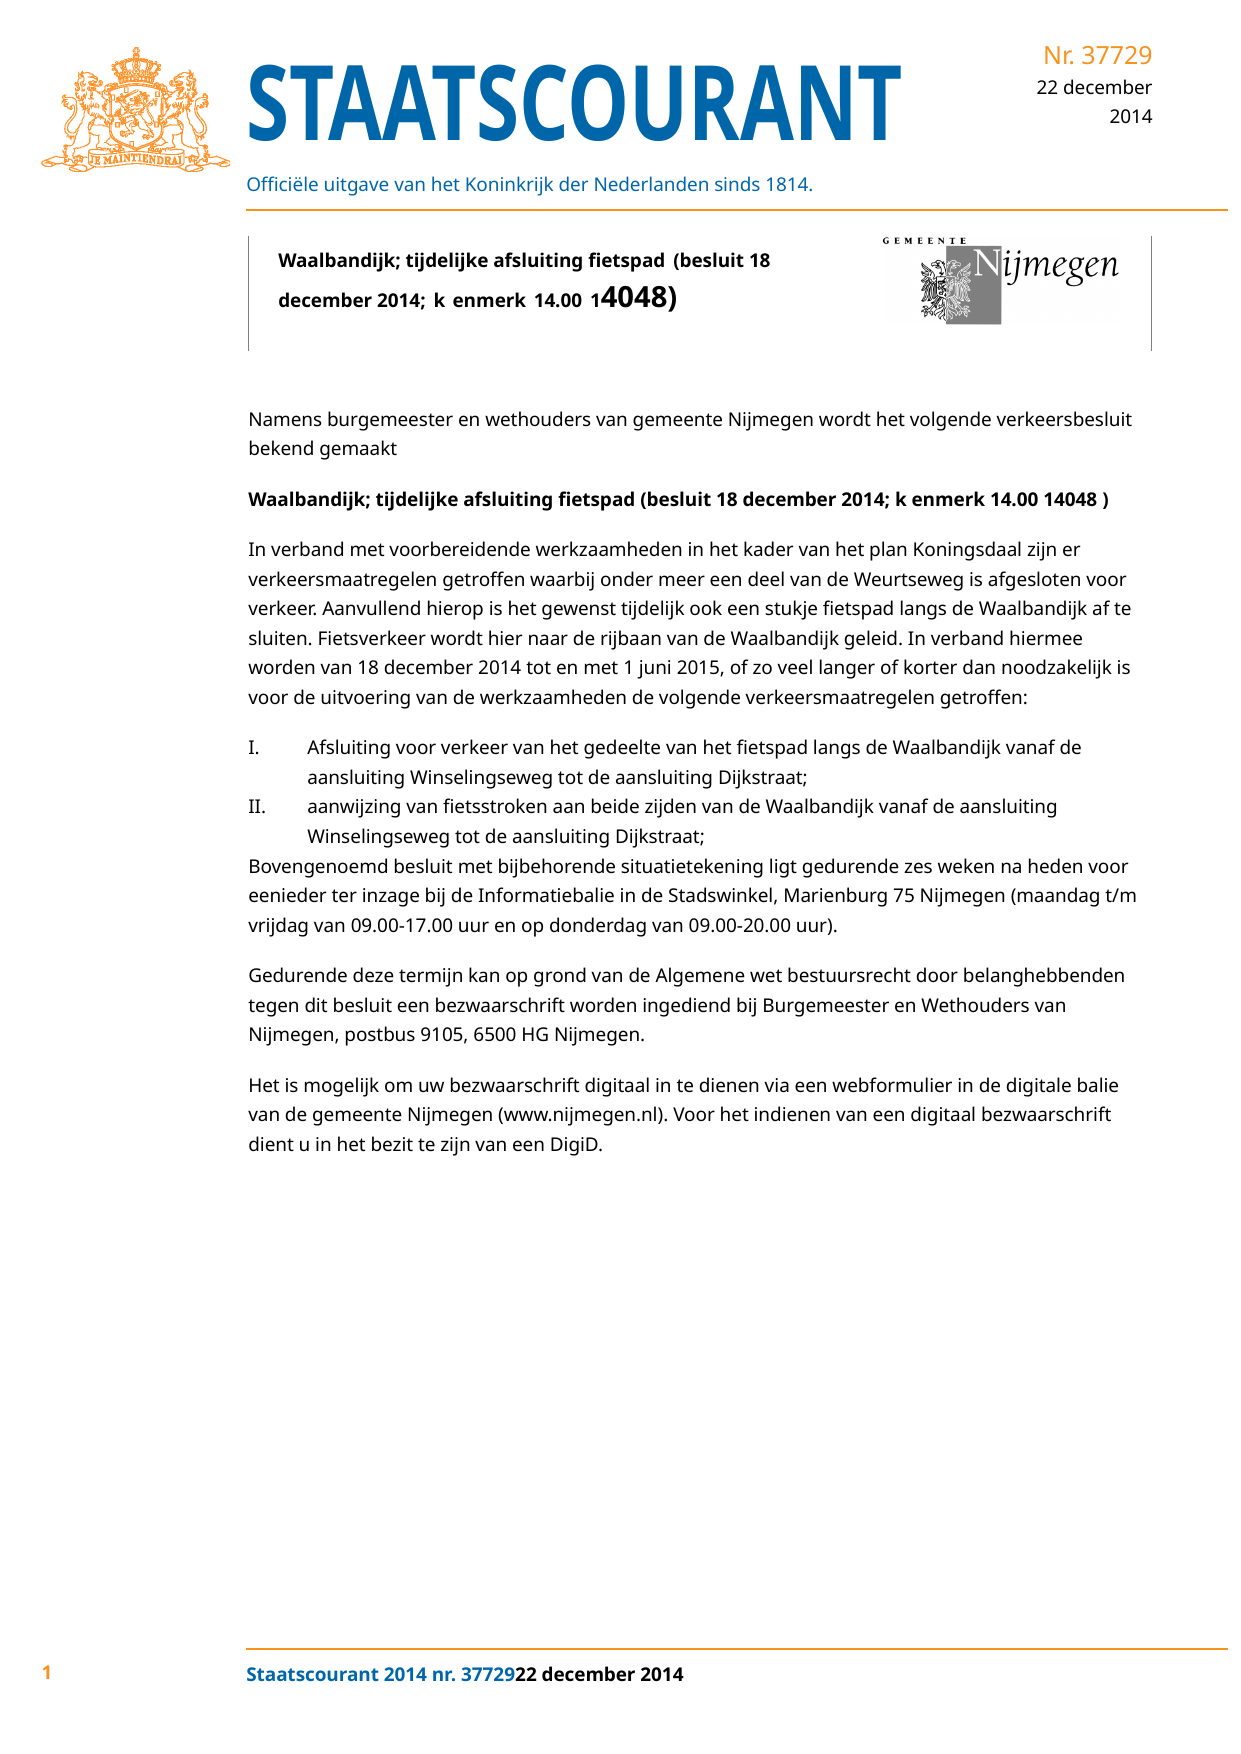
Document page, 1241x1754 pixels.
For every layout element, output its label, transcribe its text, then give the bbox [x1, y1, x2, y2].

table_header [850, 236, 1151, 351]
text Namens burgemeester en wethouders van gemeente Nijmegen wordt het volgende verkeersbesluit bekend gemaakt [248, 406, 1152, 461]
text In verband met voorbereidende werkzaamheden in het kader van het plan Koningsdaal zijn er verkeersmaatregelen getroffen waarbij onder meer een deel van de Weurtseweg is afgesloten voor verkeer. Aanvullend hierop is het gewenst tijdelijk ook een stukje fietspad langs de Waalbandijk af te sluiten. Fietsverkeer wordt hier naar de rijbaan van de Waalbandijk geleid. In verband hiermee worden van 18 december 2014 tot en met 1 juni 2015, of zo veel langer of korter dan noodzakelijk is voor de uitvoering van de werkzaamheden de volgende verkeersmaatregelen getroffen: [248, 536, 1152, 710]
text Het is mogelijk om uw bezwaarschrift digitaal in te dienen via een webformulier in de digitale balie van de gemeente Nijmegen (www.nijmegen.nl). Voor het indienen van een digitaal bezwaarschrift dient u in het bezit te zijn van een DigiD. [248, 1072, 1152, 1157]
table_header Waalbandijk; tijdelijke afsluiting fietspad (besluit 18 december 2014; k enmerk 14.00 14048) [249, 236, 850, 351]
picture [882, 236, 1119, 325]
picture [41, 47, 231, 172]
text Gedurende deze termijn kan op grond van de Algemene wet bestuursrecht door belanghebbenden tegen dit besluit een bezwaarschrift worden ingediend bij Burgemeester en Wethouders van Nijmegen, postbus 9105, 6500 HG Nijmegen. [248, 962, 1152, 1047]
list aanwijzing van fietsstroken aan beide zijden van de Waalbandijk vanaf de aansluiting Winselingseweg tot de aansluiting Dijkstraat; [248, 794, 1152, 849]
text Bovengenoemd besluit met bijbehorende situatietekening ligt gedurende zes weken na heden voor eenieder ter inzage bij de Informatiebalie in de Stadswinkel, Marienburg 75 Nijmegen (maandag t/m vrijdag van 09.00-17.00 uur en op donderdag van 09.00-20.00 uur). [248, 853, 1152, 938]
text Waalbandijk; tijdelijke afsluiting fietspad (besluit 18 december 2014; k enmerk 14.00 14048 ) [248, 486, 1152, 511]
list Afsluiting voor verkeer van het gedeelte van het fietspad langs de Waalbandijk vanaf de aansluiting Winselingseweg tot de aansluiting Dijkstraat; [248, 734, 1152, 790]
